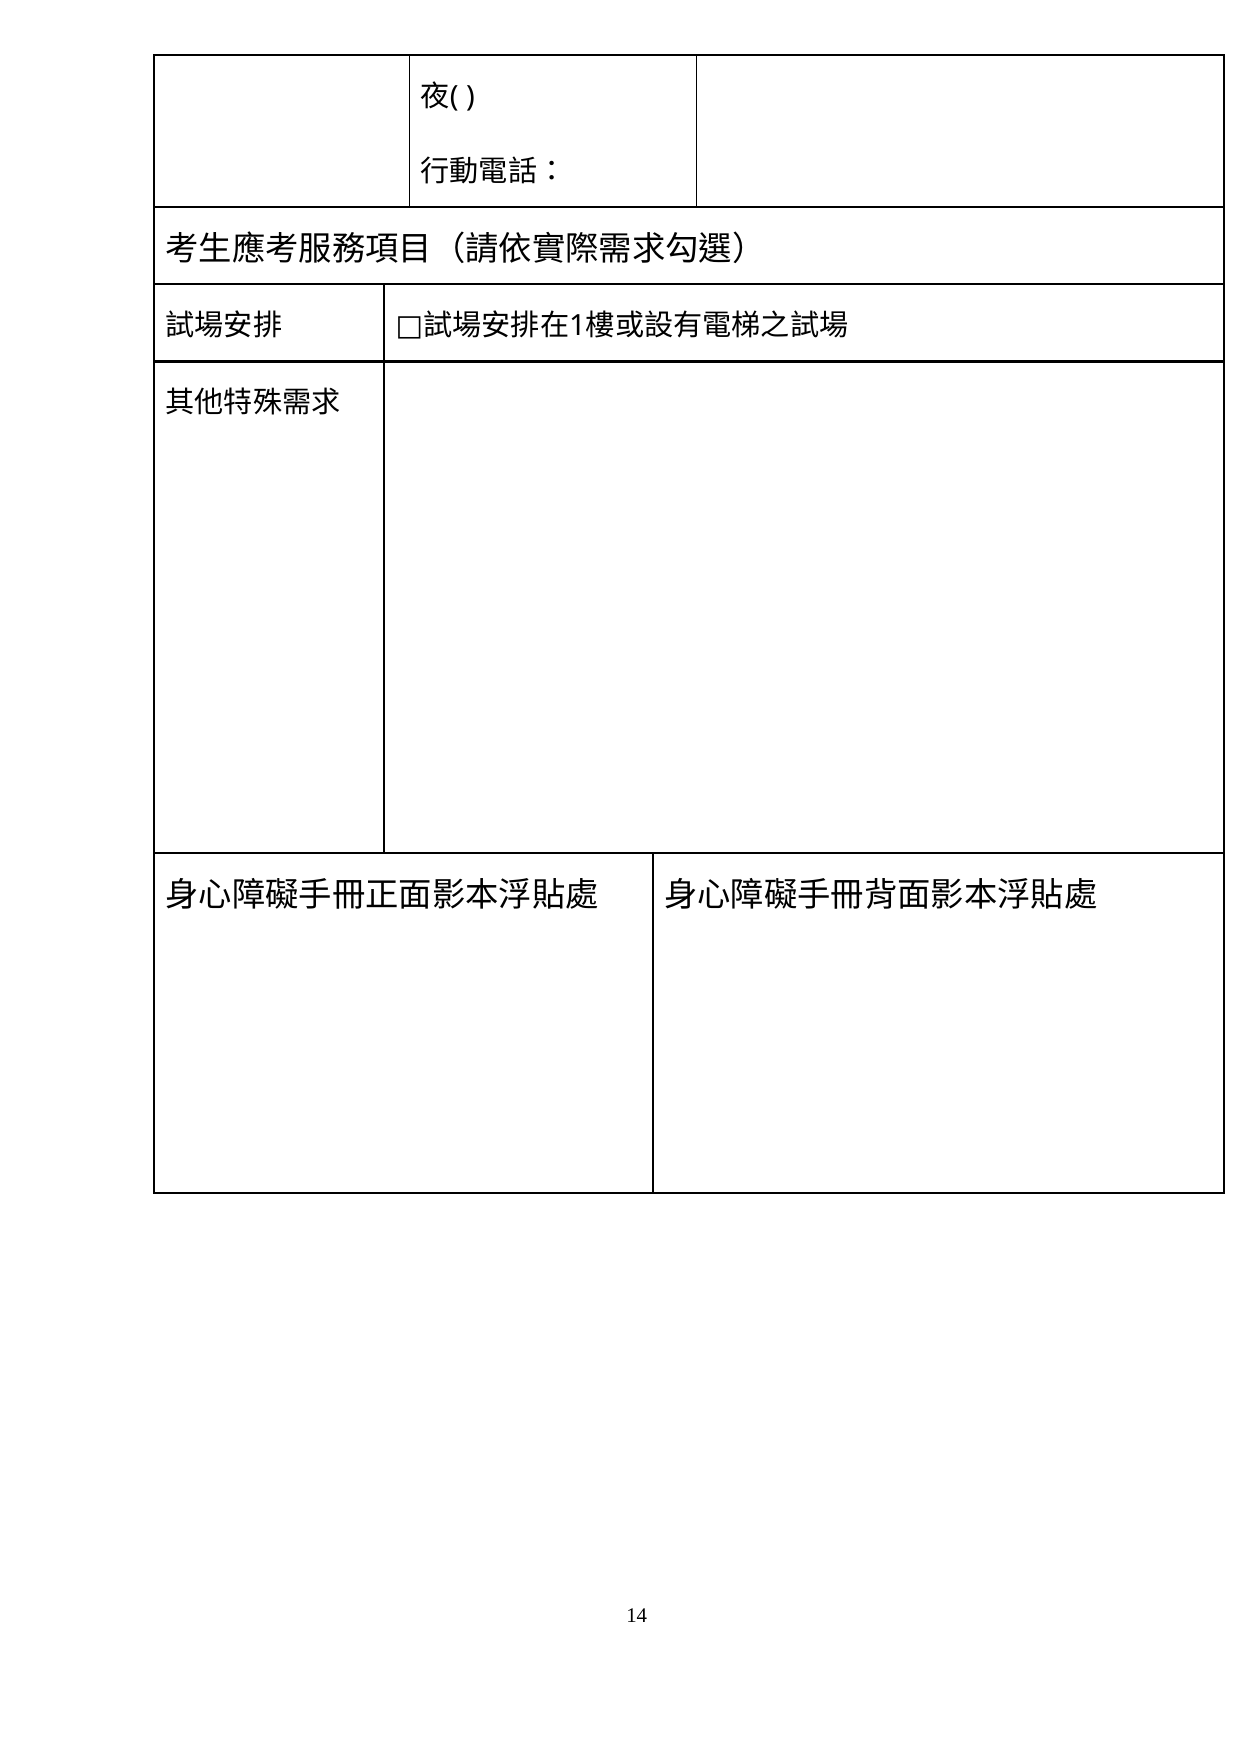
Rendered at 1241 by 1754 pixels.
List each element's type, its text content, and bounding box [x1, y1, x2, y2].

table_cell [697, 56, 1223, 206]
table_cell 其他特殊需求 [155, 363, 383, 852]
table_cell 身心障礙手冊正面影本浮貼處 [155, 854, 652, 1192]
table_cell [155, 56, 409, 206]
table_cell 考生應考服務項目（請依實際需求勾選） [155, 208, 1223, 283]
table_cell 身心障礙手冊背面影本浮貼處 [654, 854, 1223, 1192]
table_cell 試場安排 [155, 285, 383, 360]
table_cell [385, 363, 1223, 852]
table_cell □試場安排在1樓或設有電梯之試場 [385, 285, 1223, 360]
table_cell 夜( ) 行動電話： [410, 56, 696, 206]
